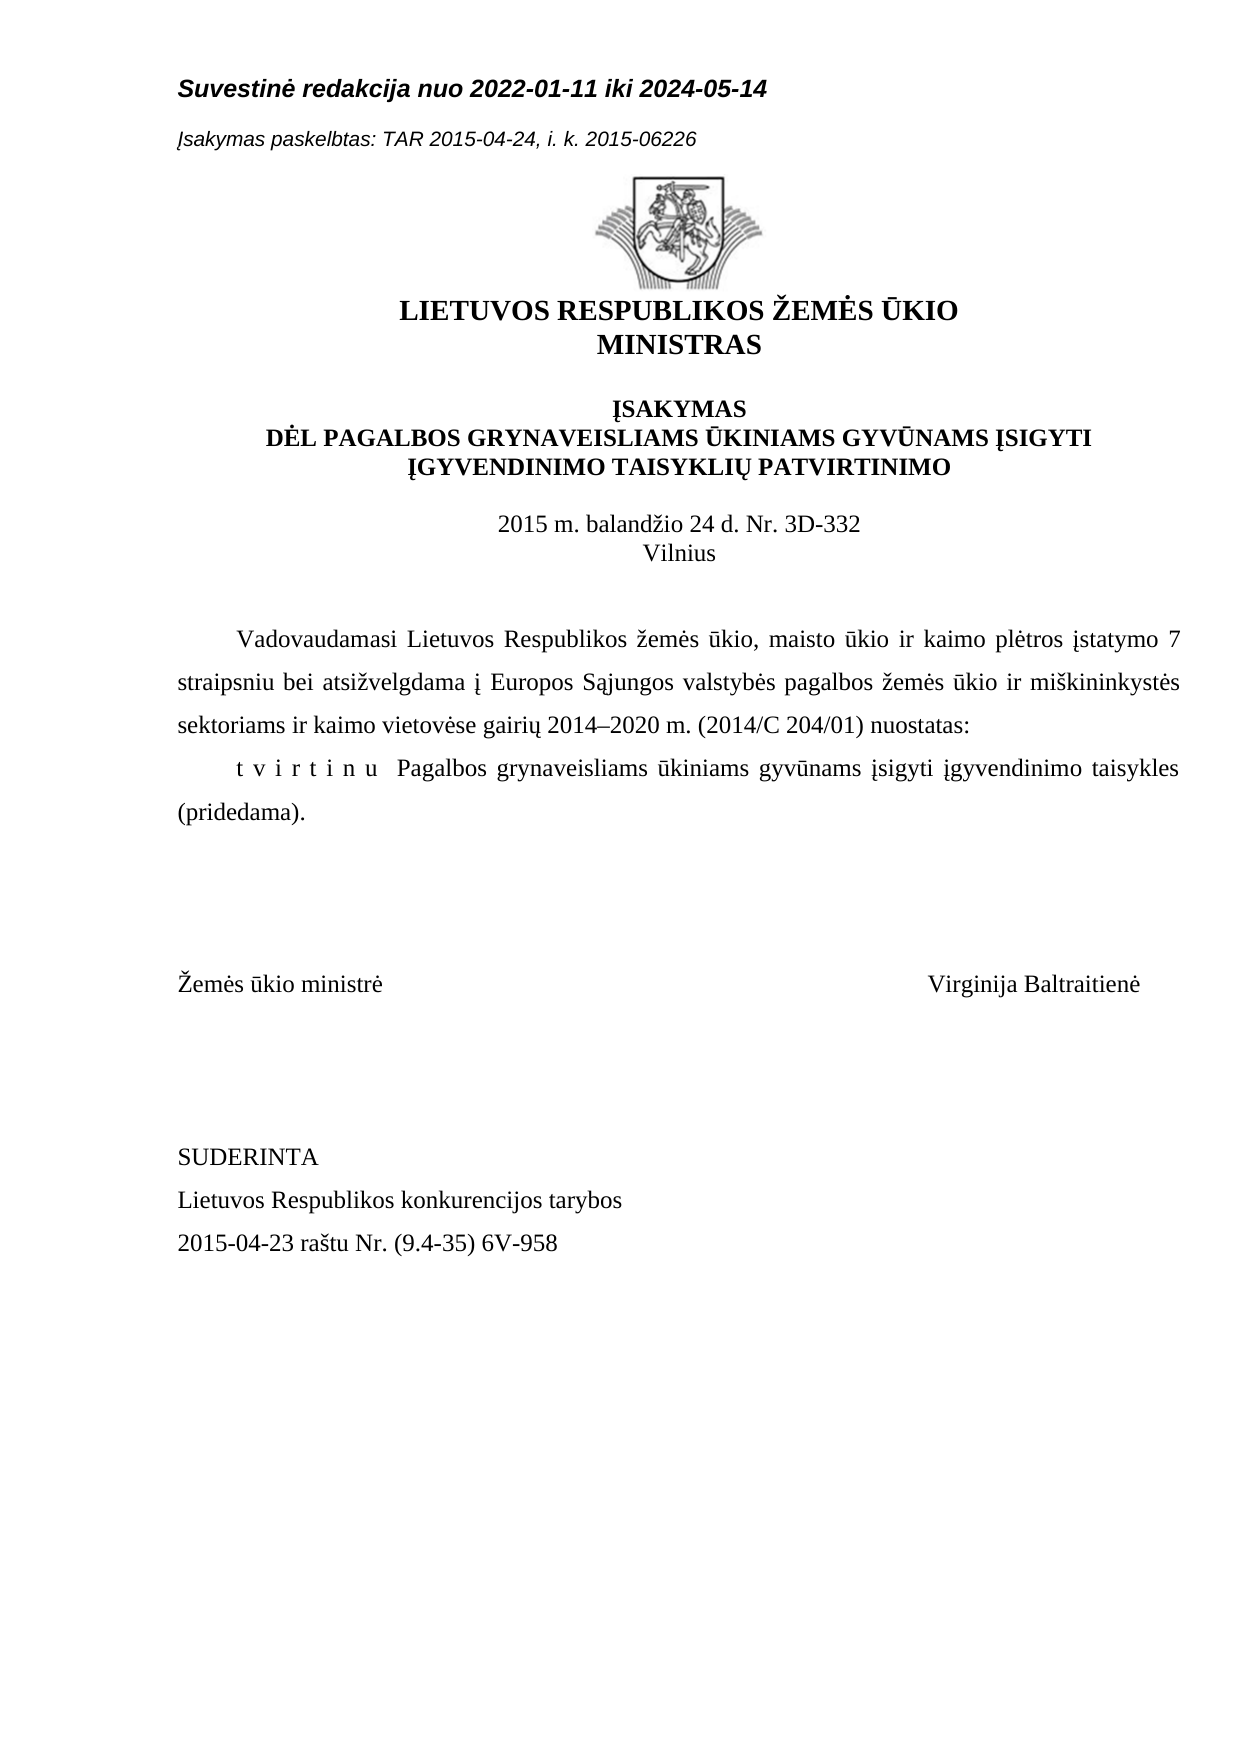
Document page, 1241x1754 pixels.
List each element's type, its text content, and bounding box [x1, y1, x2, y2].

text DĖL PAGALBOS GRYNAVEISLIAMS ŪKINIAMS GYVŪNAMS ĮSIGYTI ĮGYVENDINIMO TAISYKLIŲ PATVIRTINIMO [177, 423, 1181, 480]
text SUDERINTA [177, 1142, 1181, 1170]
text Lietuvos Respublikos konkurencijos tarybos [177, 1185, 1181, 1213]
text t v i r t i n u Pagalbos grynaveisliams ūkiniams gyvūnams įsigyti įgyvendinimo taisykles (pridedama). [177, 753, 1181, 825]
text ĮSAKYMAS [177, 394, 1181, 423]
text 2015-04-23 raštu Nr. (9.4-35) 6V-958 [177, 1228, 1181, 1257]
text Žemės ūkio ministrė Virginija Baltraitienė [177, 969, 1181, 998]
text Įsakymas paskelbtas: TAR 2015-04-24, i. k. 2015-06226 [177, 127, 1181, 151]
text MINISTRAS [177, 327, 1181, 361]
text Vadovaudamasi Lietuvos Respublikos žemės ūkio, maisto ūkio ir kaimo plėtros įstatymo 7 straipsniu bei atsižvelgdama į Europos Sąjungos valstybės pagalbos žemės ūkio ir miškininkystės sektoriams ir kaimo vietovėse gairių 2014–2020 m. (2014/C 204/01) nuostatas: [177, 624, 1181, 739]
text LIETUVOS RESPUBLIKOS ŽEMĖS ŪKIO [177, 293, 1181, 327]
text Vilnius [177, 538, 1181, 567]
text Suvestinė redakcija nuo 2022-01-11 iki 2024-05-14 [177, 74, 1181, 103]
text 2015 m. balandžio 24 d. Nr. 3D-332 [177, 509, 1181, 538]
